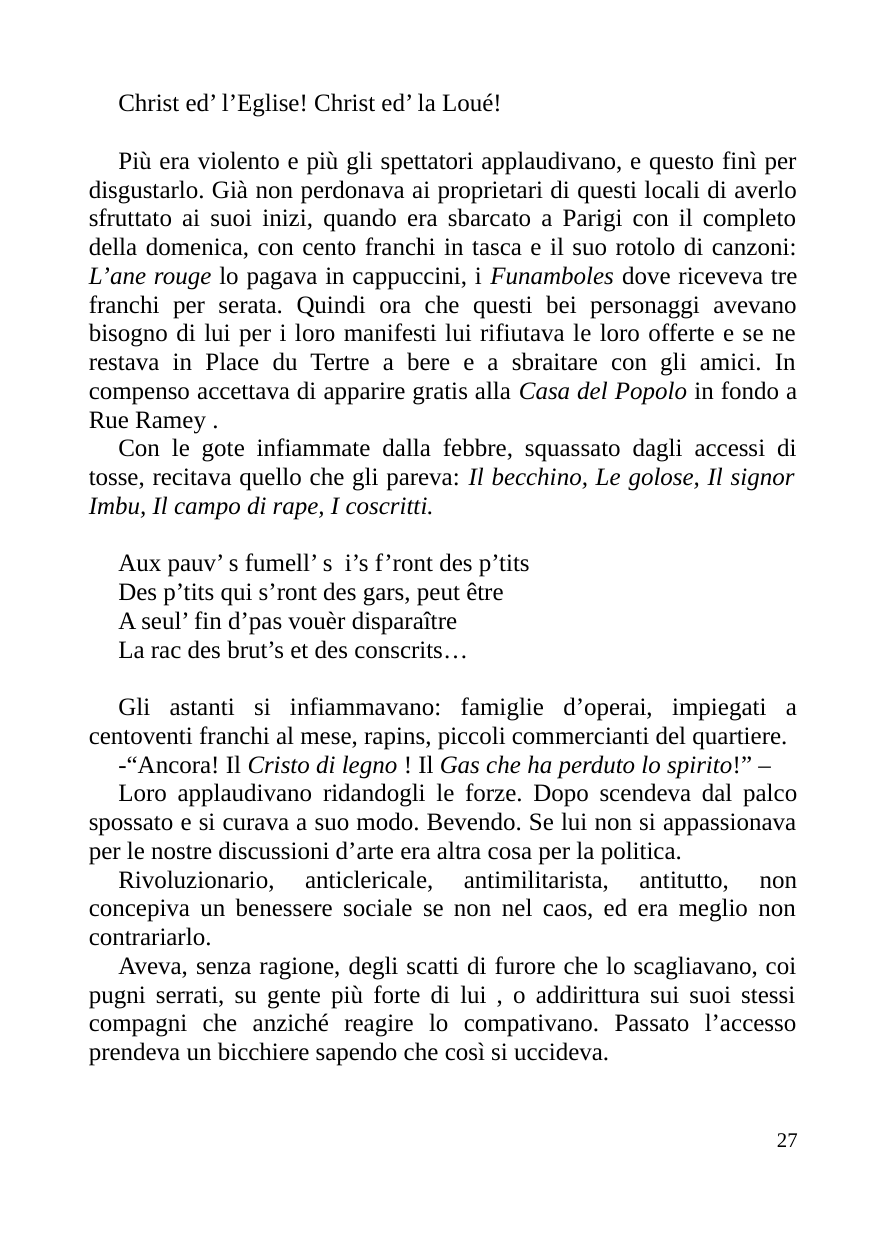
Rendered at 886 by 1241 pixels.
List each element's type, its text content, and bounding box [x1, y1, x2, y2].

text Des p’tits qui s’ront des gars, peut être [88, 577, 797, 606]
text Aveva, senza ragione, degli scatti di furore che lo scagliavano, coi pugni serrati, su gente più forte di lui , o addirittura sui suoi stessi compagni che anziché reagire lo compativano. Passato l’accesso prendeva un bicchiere sapendo che così si uccideva. [88, 951, 797, 1066]
text Loro applaudivano ridandogli le forze. Dopo scendeva dal palco spossato e si curava a suo modo. Bevendo. Se lui non si appassionava per le nostre discussioni d’arte era altra cosa per la politica. [88, 778, 797, 865]
text La rac des brut’s et des conscrits… [88, 635, 797, 663]
text Christ ed’ l’Eglise! Christ ed’ la Loué! [88, 88, 797, 117]
text Più era violento e più gli spettatori applaudivano, e questo finì per disgustarlo. Già non perdonava ai proprietari di questi locali di averlo sfruttato ai suoi inizi, quando era sbarcato a Parigi con il completo della domenica, con cento franchi in tasca e il suo rotolo di canzoni: L’ane rouge lo pagava in cappuccini, i Funamboles dove riceveva tre franchi per serata. Quindi ora che questi bei personaggi avevano bisogno di lui per i loro manifesti lui rifiutava le loro offerte e se ne restava in Place du Tertre a bere e a sbraitare con gli amici. In compenso accettava di apparire gratis alla Casa del Popolo in fondo a Rue Ramey . [88, 146, 797, 433]
text Con le gote infiammate dalla febbre, squassato dagli accessi di tosse, recitava quello che gli pareva: Il becchino, Le golose, Il signor Imbu, Il campo di rape, I coscritti. [88, 433, 797, 520]
text A seul’ fin d’pas vouèr disparaître [88, 606, 797, 635]
text Aux pauv’ s fumell’ s i’s f’ront des p’tits [88, 548, 797, 577]
text Rivoluzionario, anticlericale, antimilitarista, antitutto, non concepiva un benessere sociale se non nel caos, ed era meglio non contrariarlo. [88, 865, 797, 951]
text -“Ancora! Il Cristo di legno ! Il Gas che ha perduto lo spirito!” – [88, 750, 797, 778]
text Gli astanti si infiammavano: famiglie d’operai, impiegati a centoventi franchi al mese, rapins, piccoli commercianti del quartiere. [88, 692, 797, 750]
